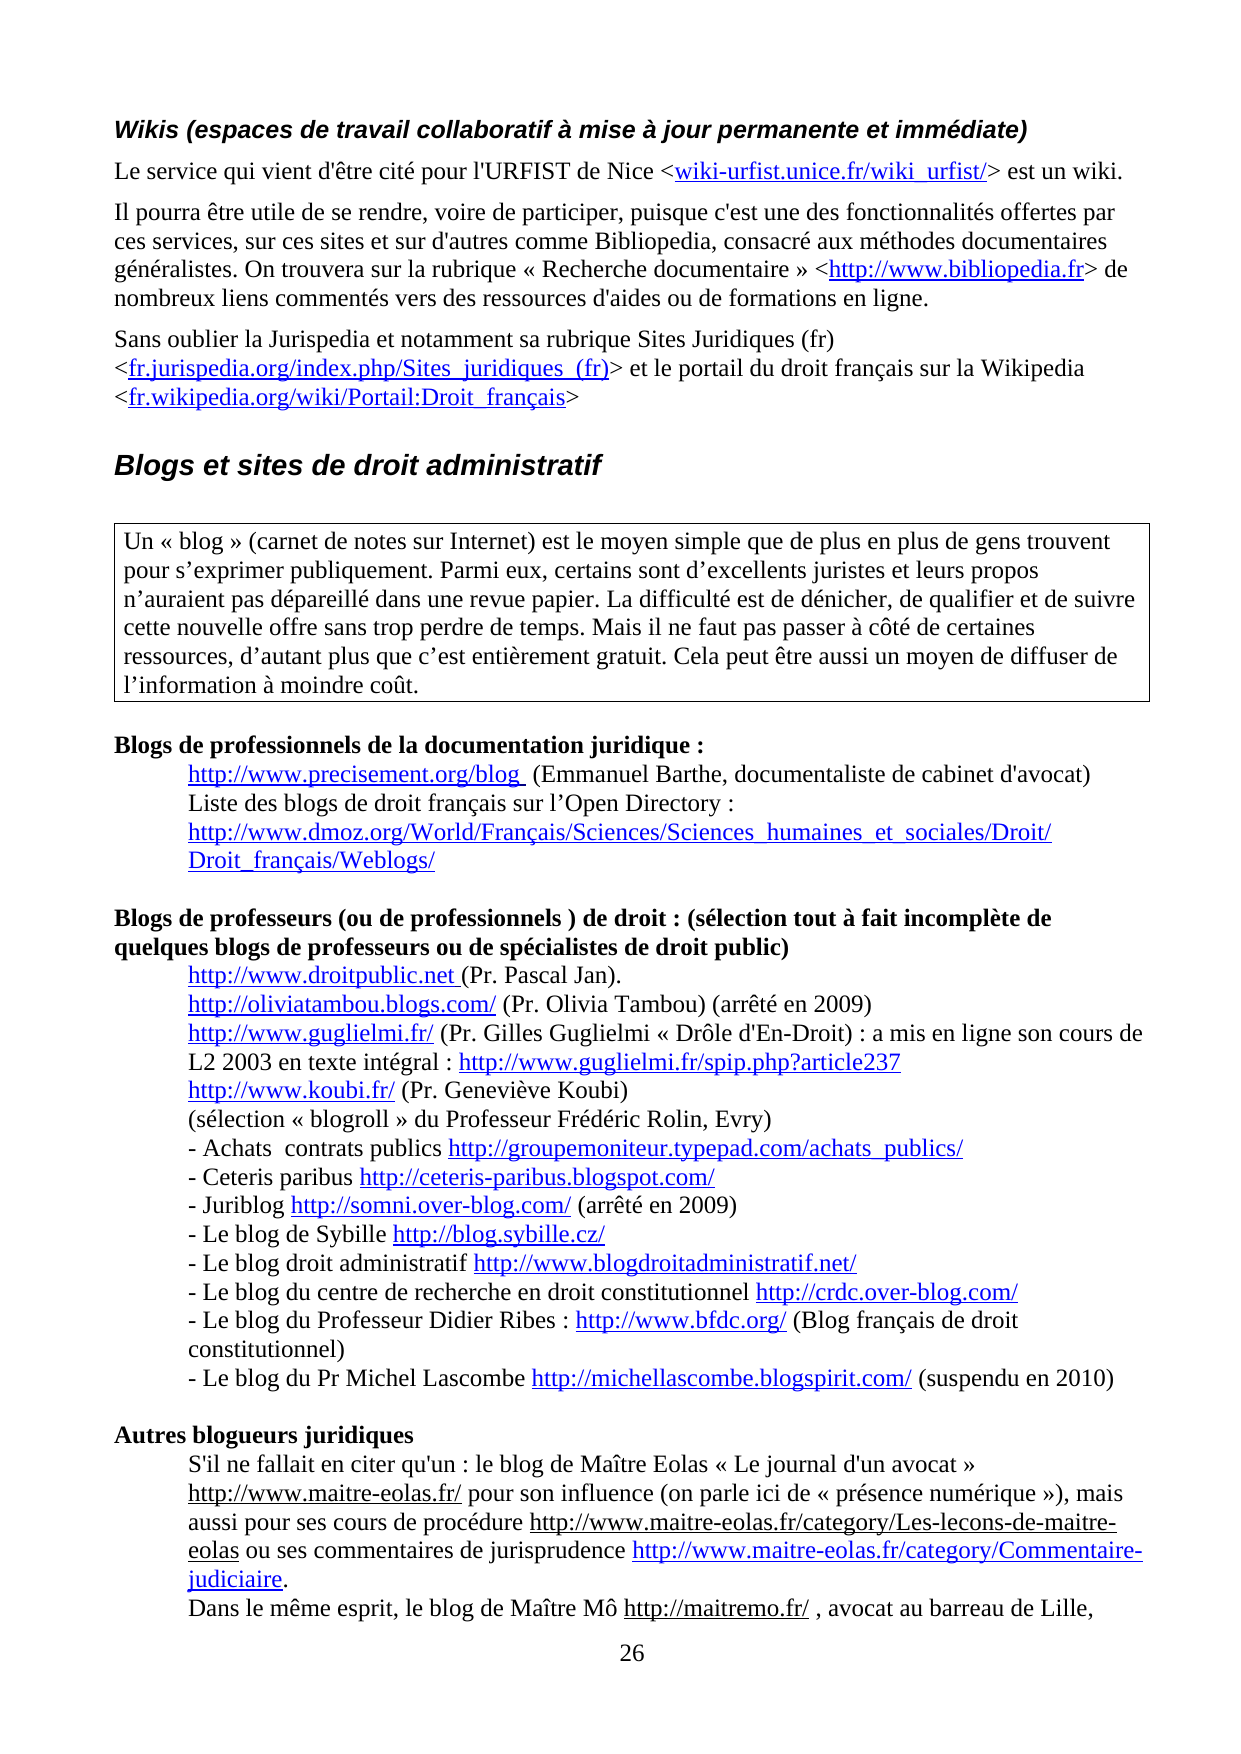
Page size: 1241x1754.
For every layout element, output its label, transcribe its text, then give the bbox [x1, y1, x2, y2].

text - Le blog du Professeur Didier Ribes : http://www.bfdc.org/ (Blog français de droit constitutionnel) [188, 1306, 1150, 1363]
text - Juriblog http://somni.over-blog.com/ (arrêté en 2009) [188, 1191, 1150, 1219]
text Sans oublier la Jurispedia et notamment sa rubrique Sites Juridiques (fr) <fr.jurispedia.org/index.php/Sites_juridiques_(fr)> et le portail du droit français sur la Wikipedia <fr.wikipedia.org/wiki/Portail:Droit_français> [114, 324, 1150, 411]
text - Ceteris paribus http://ceteris-paribus.blogspot.com/ [188, 1162, 1150, 1191]
text Un « blog » (carnet de notes sur Internet) est le moyen simple que de plus en plus de gens trouvent pour s’exprimer publiquement. Parmi eux, certains sont d’excellents juristes et leurs propos n’auraient pas dépareillé dans une revue papier. La difficulté est de dénicher, de qualifier et de suivre cette nouvelle offre sans trop perdre de temps. Mais il ne faut pas passer à côté de certaines ressources, d’autant plus que c’est entièrement gratuit. Cela peut être aussi un moyen de diffuser de l’information à moindre coût. [115, 524, 1149, 701]
text Blogs de professeurs (ou de professionnels ) de droit : (sélection tout à fait incomplète de quelques blogs de professeurs ou de spécialistes de droit public) [114, 903, 1150, 961]
text S'il ne fallait en citer qu'un : le blog de Maître Eolas « Le journal d'un avocat » http://www.maitre-eolas.fr/ pour son influence (on parle ici de « présence numérique »), mais aussi pour ses cours de procédure http://www.maitre-eolas.fr/category/Les-lecons-de-maitre-eolas ou ses commentaires de jurisprudence http://www.maitre-eolas.fr/category/Commentaire-judiciaire. [188, 1449, 1150, 1593]
text - Achats contrats publics http://groupemoniteur.typepad.com/achats_publics/ [188, 1133, 1150, 1162]
text - Le blog du centre de recherche en droit constitutionnel http://crdc.over-blog.com/ [188, 1277, 1150, 1306]
text - Le blog droit administratif http://www.blogdroitadministratif.net/ [188, 1248, 1150, 1277]
subtitle Blogs et sites de droit administratif [114, 448, 1150, 482]
text - Le blog de Sybille http://blog.sybille.cz/ [188, 1219, 1150, 1248]
text - Le blog du Pr Michel Lascombe http://michellascombe.blogspirit.com/ (suspendu en 2010) [188, 1363, 1150, 1392]
text http://www.koubi.fr/ (Pr. Geneviève Koubi) [188, 1076, 1150, 1104]
text Blogs de professionnels de la documentation juridique : [114, 731, 1150, 759]
text http://www.precisement.org/blog (Emmanuel Barthe, documentaliste de cabinet d'avocat) [188, 759, 1150, 788]
text http://oliviatambou.blogs.com/ (Pr. Olivia Tambou) (arrêté en 2009) [188, 989, 1150, 1018]
subtitle Wikis (espaces de travail collaboratif à mise à jour permanente et immédiate) [114, 114, 1150, 143]
text http://www.guglielmi.fr/ (Pr. Gilles Guglielmi « Drôle d'En-Droit) : a mis en ligne son cours de L2 2003 en texte intégral : http://www.guglielmi.fr/spip.php?article237 [188, 1018, 1150, 1076]
text Liste des blogs de droit français sur l’Open Directory : http://www.dmoz.org/World/Français/Sciences/Sciences_humaines_et_sociales/Droit/Droit_français/Weblogs/ [188, 788, 1150, 874]
text http://www.droitpublic.net (Pr. Pascal Jan). [188, 961, 1150, 989]
text (sélection « blogroll » du Professeur Frédéric Rolin, Evry) [188, 1104, 1150, 1133]
text Le service qui vient d'être cité pour l'URFIST de Nice <wiki-urfist.unice.fr/wiki_urfist/> est un wiki. [114, 156, 1150, 184]
text Il pourra être utile de se rendre, voire de participer, puisque c'est une des fonctionnalités offertes par ces services, sur ces sites et sur d'autres comme Bibliopedia, consacré aux méthodes documentaires généralistes. On trouvera sur la rubrique « Recherche documentaire » <http://www.bibliopedia.fr> de nombreux liens commentés vers des ressources d'aides ou de formations en ligne. [114, 197, 1150, 312]
text Autres blogueurs juridiques [114, 1421, 1150, 1449]
text Dans le même esprit, le blog de Maître Mô http://maitremo.fr/ , avocat au barreau de Lille, [188, 1593, 1150, 1622]
